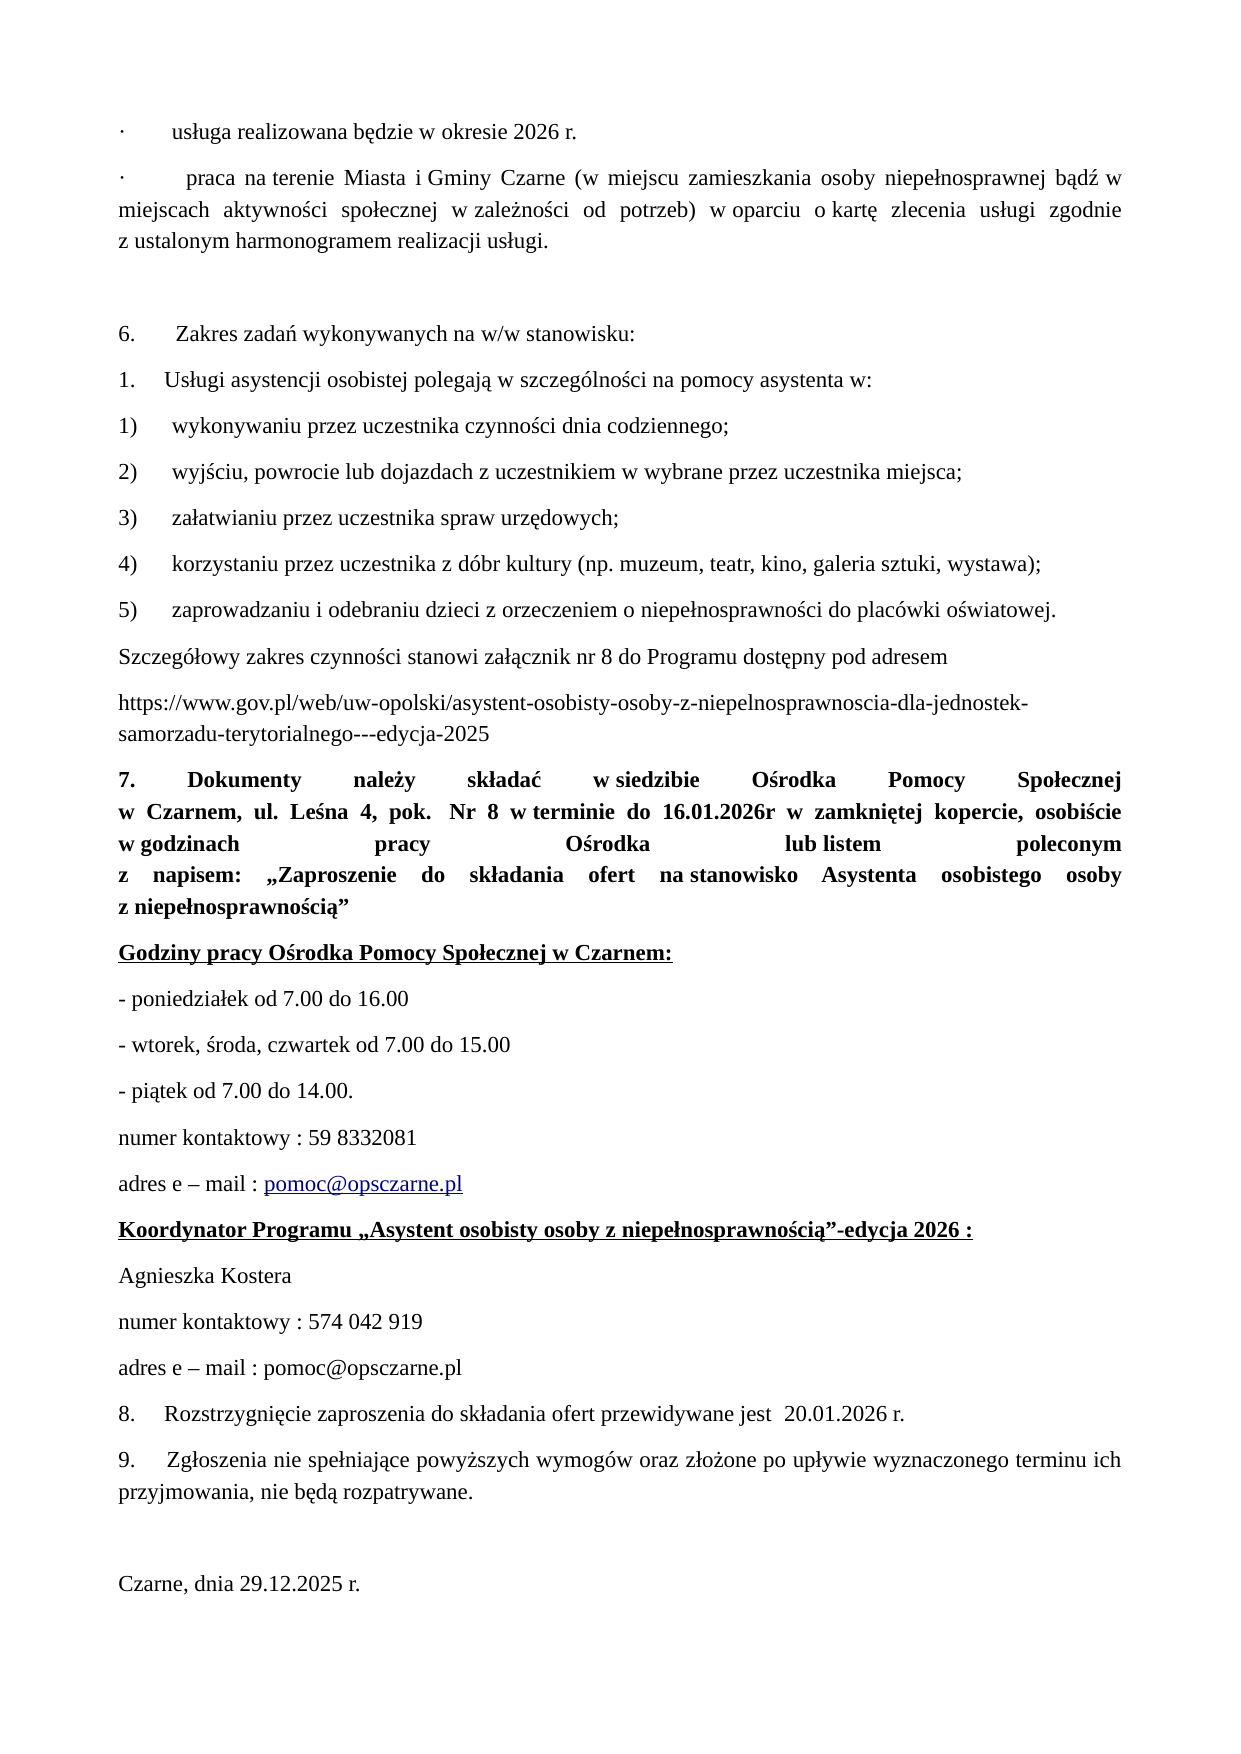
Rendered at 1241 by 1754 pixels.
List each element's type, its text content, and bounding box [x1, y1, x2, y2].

text 7. Dokumenty należy składać w siedzibie Ośrodka Pomocy Społecznej w Czarnem, ul. Leśna 4, pok. Nr 8 w terminie do 16.01.2026r w zamkniętej kopercie, osobiście w godzinach pracy Ośrodka lub listem poleconym z napisem: „Zaproszenie do składania ofert na stanowisko Asystenta osobistego osoby z niepełnosprawnością” [118, 767, 1122, 919]
text - wtorek, środa, czwartek od 7.00 do 15.00 [118, 1031, 1122, 1058]
text · praca na terenie Miasta i Gminy Czarne (w miejscu zamieszkania osoby niepełnosprawnej bądź w miejscach aktywności społecznej w zależności od potrzeb) w oparciu o kartę zlecenia usługi zgodnie z ustalonym harmonogramem realizacji usługi. [118, 164, 1122, 254]
text numer kontaktowy : 574 042 919 [118, 1308, 1122, 1334]
text 6. Zakres zadań wykonywanych na w/w stanowisku: [118, 320, 1122, 346]
text 1) wykonywaniu przez uczestnika czynności dnia codziennego; [118, 412, 1122, 438]
text - piątek od 7.00 do 14.00. [118, 1077, 1122, 1104]
text Godziny pracy Ośrodka Pomocy Społecznej w Czarnem: [118, 939, 1122, 965]
text numer kontaktowy : 59 8332081 [118, 1123, 1122, 1150]
text · usługa realizowana będzie w okresie 2026 r. [118, 118, 1122, 144]
text 4) korzystaniu przez uczestnika z dóbr kultury (np. muzeum, teatr, kino, galeria sztuki, wystawa); [118, 550, 1122, 577]
text Koordynator Programu „Asystent osobisty osoby z niepełnosprawnością”-edycja 2026 : [118, 1216, 1122, 1242]
text 1. Usługi asystencji osobistej polegają w szczególności na pomocy asystenta w: [118, 366, 1122, 392]
text https://www.gov.pl/web/uw-opolski/asystent-osobisty-osoby-z-niepelnosprawnoscia-dla-jednostek-samorzadu-terytorialnego---edycja-2025 [118, 689, 1122, 747]
text 2) wyjściu, powrocie lub dojazdach z uczestnikiem w wybrane przez uczestnika miejsca; [118, 458, 1122, 484]
text 8. Rozstrzygnięcie zaproszenia do składania ofert przewidywane jest 20.01.2026 r. [118, 1400, 1122, 1427]
text adres e – mail : pomoc@opsczarne.pl [118, 1170, 1122, 1196]
text 3) załatwianiu przez uczestnika spraw urzędowych; [118, 504, 1122, 531]
text Agnieszka Kostera [118, 1262, 1122, 1288]
text adres e – mail : pomoc@opsczarne.pl [118, 1354, 1122, 1381]
text - poniedziałek od 7.00 do 16.00 [118, 985, 1122, 1011]
text Szczegółowy zakres czynności stanowi załącznik nr 8 do Programu dostępny pod adresem [118, 643, 1122, 669]
text Czarne, dnia 29.12.2025 r. [118, 1570, 1122, 1597]
text 9. Zgłoszenia nie spełniające powyższych wymogów oraz złożone po upływie wyznaczonego terminu ich przyjmowania, nie będą rozpatrywane. [118, 1447, 1122, 1504]
text 5) zaprowadzaniu i odebraniu dzieci z orzeczeniem o niepełnosprawności do placówki oświatowej. [118, 597, 1122, 623]
